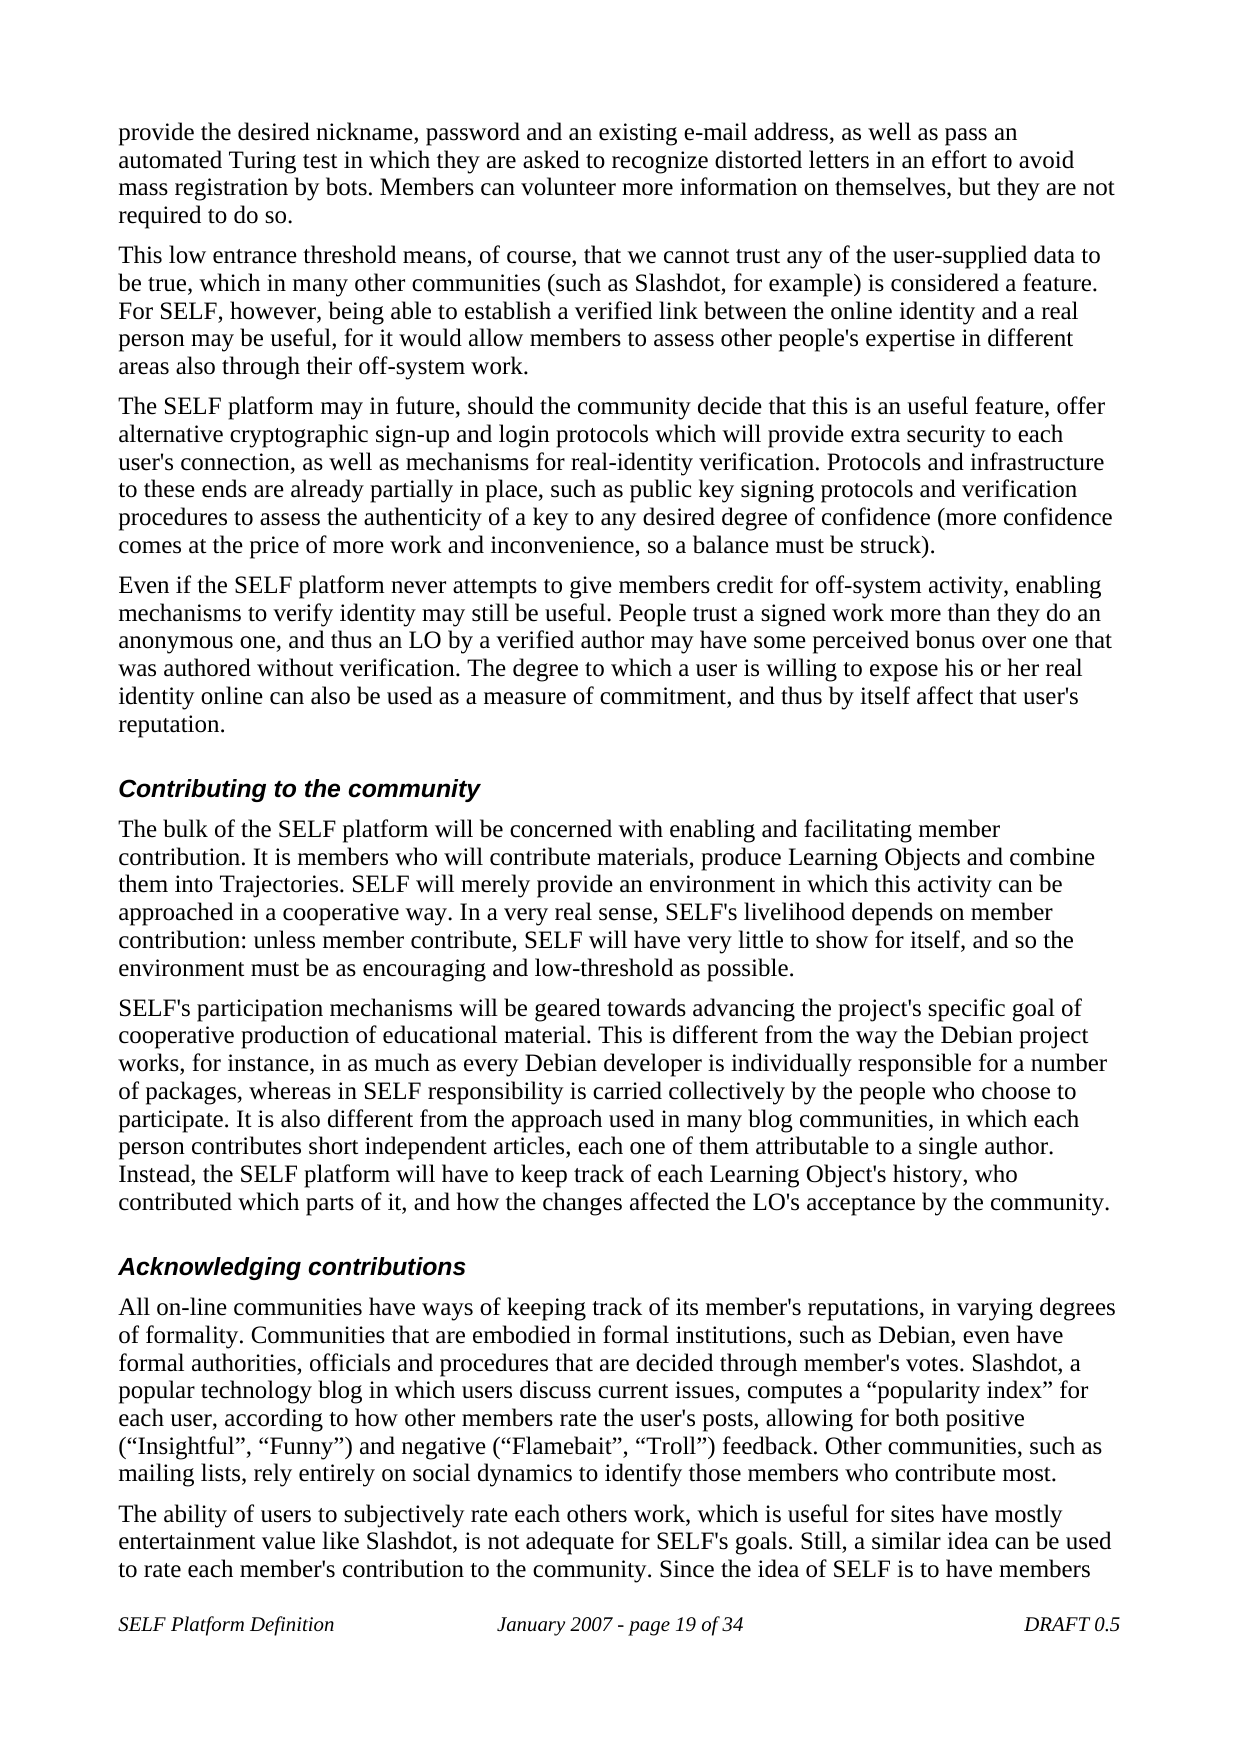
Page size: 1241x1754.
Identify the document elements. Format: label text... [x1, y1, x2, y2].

text The bulk of the SELF platform will be concerned with enabling and facilitating member contribution. It is members who will contribute materials, produce Learning Objects and combine them into Trajectories. SELF will merely provide an environment in which this activity can be approached in a cooperative way. In a very real sense, SELF's livelihood depends on member contribution: unless member contribute, SELF will have very little to show for itself, and so the environment must be as encouraging and low-threshold as possible. [118, 815, 1122, 981]
text Even if the SELF platform never attempts to give members credit for off-system activity, enabling mechanisms to verify identity may still be useful. People trust a signed work more than they do an anonymous one, and thus an LO by a verified author may have some perceived bonus over one that was authored without verification. The degree to which a user is willing to expose his or her real identity online can also be used as a measure of commitment, and thus by itself affect that user's reputation. [118, 571, 1122, 737]
text provide the desired nickname, password and an existing e-mail address, as well as pass an automated Turing test in which they are asked to recognize distorted letters in an effort to avoid mass registration by bots. Members can volunteer more information on themselves, but they are not required to do so. [118, 118, 1122, 229]
subtitle Acknowledging contributions [118, 1253, 1122, 1281]
text All on-line communities have ways of keeping track of its member's reputations, in varying degrees of formality. Communities that are embodied in formal institutions, such as Debian, even have formal authorities, officials and procedures that are decided through member's votes. Slashdot, a popular technology blog in which users discuss current issues, computes a “popularity index” for each user, according to how other members rate the user's posts, allowing for both positive (“Insightful”, “Funny”) and negative (“Flamebait”, “Troll”) feedback. Other communities, such as mailing lists, rely entirely on social dynamics to identify those members who contribute most. [118, 1293, 1122, 1487]
text The ability of users to subjectively rate each others work, which is useful for sites have mostly entertainment value like Slashdot, is not adequate for SELF's goals. Still, a similar idea can be used to rate each member's contribution to the community. Since the idea of SELF is to have members [118, 1500, 1122, 1583]
text The SELF platform may in future, should the community decide that this is an useful feature, offer alternative cryptographic sign-up and login protocols which will provide extra security to each user's connection, as well as mechanisms for real-identity verification. Protocols and infrastructure to these ends are already partially in place, such as public key signing protocols and verification procedures to assess the authenticity of a key to any desired degree of confidence (more confidence comes at the price of more work and inconvenience, so a balance must be struck). [118, 392, 1122, 559]
text SELF's participation mechanisms will be geared towards advancing the project's specific goal of cooperative production of educational material. This is different from the way the Debian project works, for instance, in as much as every Debian developer is individually responsible for a number of packages, whereas in SELF responsibility is carried collectively by the people who choose to participate. It is also different from the approach used in many blog communities, in which each person contributes short independent articles, each one of them attributable to a single author. Instead, the SELF platform will have to keep track of each Learning Object's history, who contributed which parts of it, and how the changes affected the LO's acceptance by the community. [118, 994, 1122, 1216]
subtitle Contributing to the community [118, 775, 1122, 803]
text This low entrance threshold means, of course, that we cannot trust any of the user-supplied data to be true, which in many other communities (such as Slashdot, for example) is considered a feature. For SELF, however, being able to establish a verified link between the online identity and a real person may be useful, for it would allow members to assess other people's expertise in different areas also through their off-system work. [118, 241, 1122, 380]
